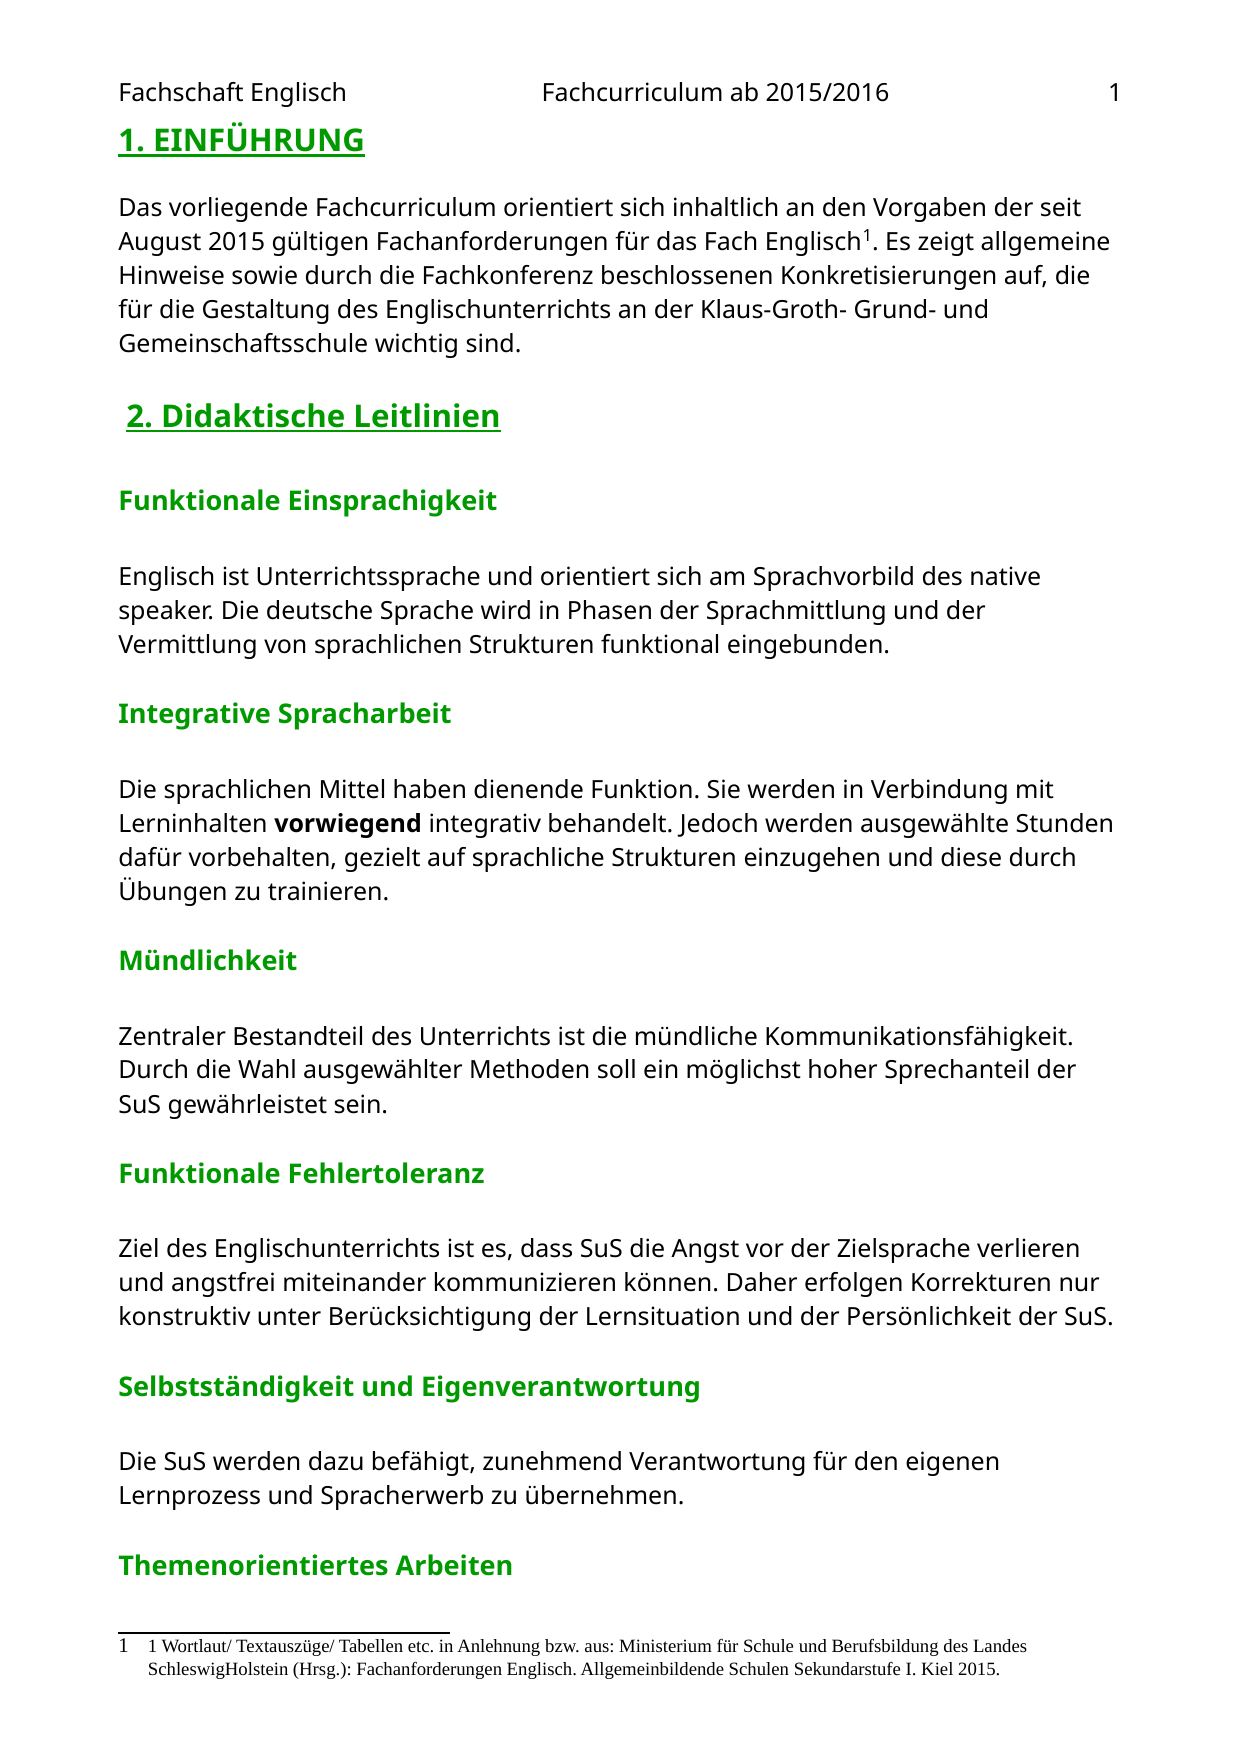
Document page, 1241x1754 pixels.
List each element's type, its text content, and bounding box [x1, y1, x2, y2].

text 1 Wortlaut/ Textauszüge/ Tabellen etc. in Anlehnung bzw. aus: Ministerium für Schule und Berufsbildung des Landes SchleswigHolstein (Hrsg.): Fachanforderungen Englisch. Allgemeinbildende Schulen Sekundarstufe I. Kiel 2015. [118, 1633, 1122, 1679]
text Englisch ist Unterrichtssprache und orientiert sich am Sprachvorbild des native speaker. Die deutsche Sprache wird in Phasen der Sprachmittlung und der Vermittlung von sprachlichen Strukturen funktional eingebunden. [118, 558, 1122, 661]
text Selbstständigkeit und Eigenverantwortung [118, 1367, 1122, 1404]
text 2. Didaktische Leitlinien [118, 394, 1122, 436]
text Funktionale Einsprachigkeit [118, 482, 1122, 519]
text 1. EINFÜHRUNG [118, 118, 1122, 161]
text Themenorientiertes Arbeiten [118, 1546, 1122, 1583]
text Die SuS werden dazu befähigt, zunehmend Verantwortung für den eigenen Lernprozess und Spracherwerb zu übernehmen. [118, 1444, 1122, 1512]
text Mündlichkeit [118, 942, 1122, 978]
text Funktionale Fehlertoleranz [118, 1154, 1122, 1191]
text Zentraler Bestandteil des Unterrichts ist die mündliche Kommunikationsfähigkeit. Durch die Wahl ausgewählter Methoden soll ein möglichst hoher Sprechanteil der SuS gewährleistet sein. [118, 1018, 1122, 1120]
text Das vorliegende Fachcurriculum orientiert sich inhaltlich an den Vorgaben der seit August 2015 gültigen Fachanforderungen für das Fach Englisch. Es zeigt allgemeine Hinweise sowie durch die Fachkonferenz beschlossenen Konkretisierungen auf, die für die Gestaltung des Englischunterrichts an der Klaus-Groth- Grund- und Gemeinschaftsschule wichtig sind. [118, 189, 1122, 360]
text Die sprachlichen Mittel haben dienende Funktion. Sie werden in Verbindung mit Lerninhalten vorwiegend integrativ behandelt. Jedoch werden ausgewählte Stunden dafür vorbehalten, gezielt auf sprachliche Strukturen einzugehen und diese durch Übungen zu trainieren. [118, 771, 1122, 907]
text Ziel des Englischunterrichts ist es, dass SuS die Angst vor der Zielsprache verlieren und angstfrei miteinander kommunizieren können. Daher erfolgen Korrekturen nur konstruktiv unter Berücksichtigung der Lernsituation und der Persönlichkeit der SuS. [118, 1231, 1122, 1333]
text Integrative Spracharbeit [118, 695, 1122, 732]
